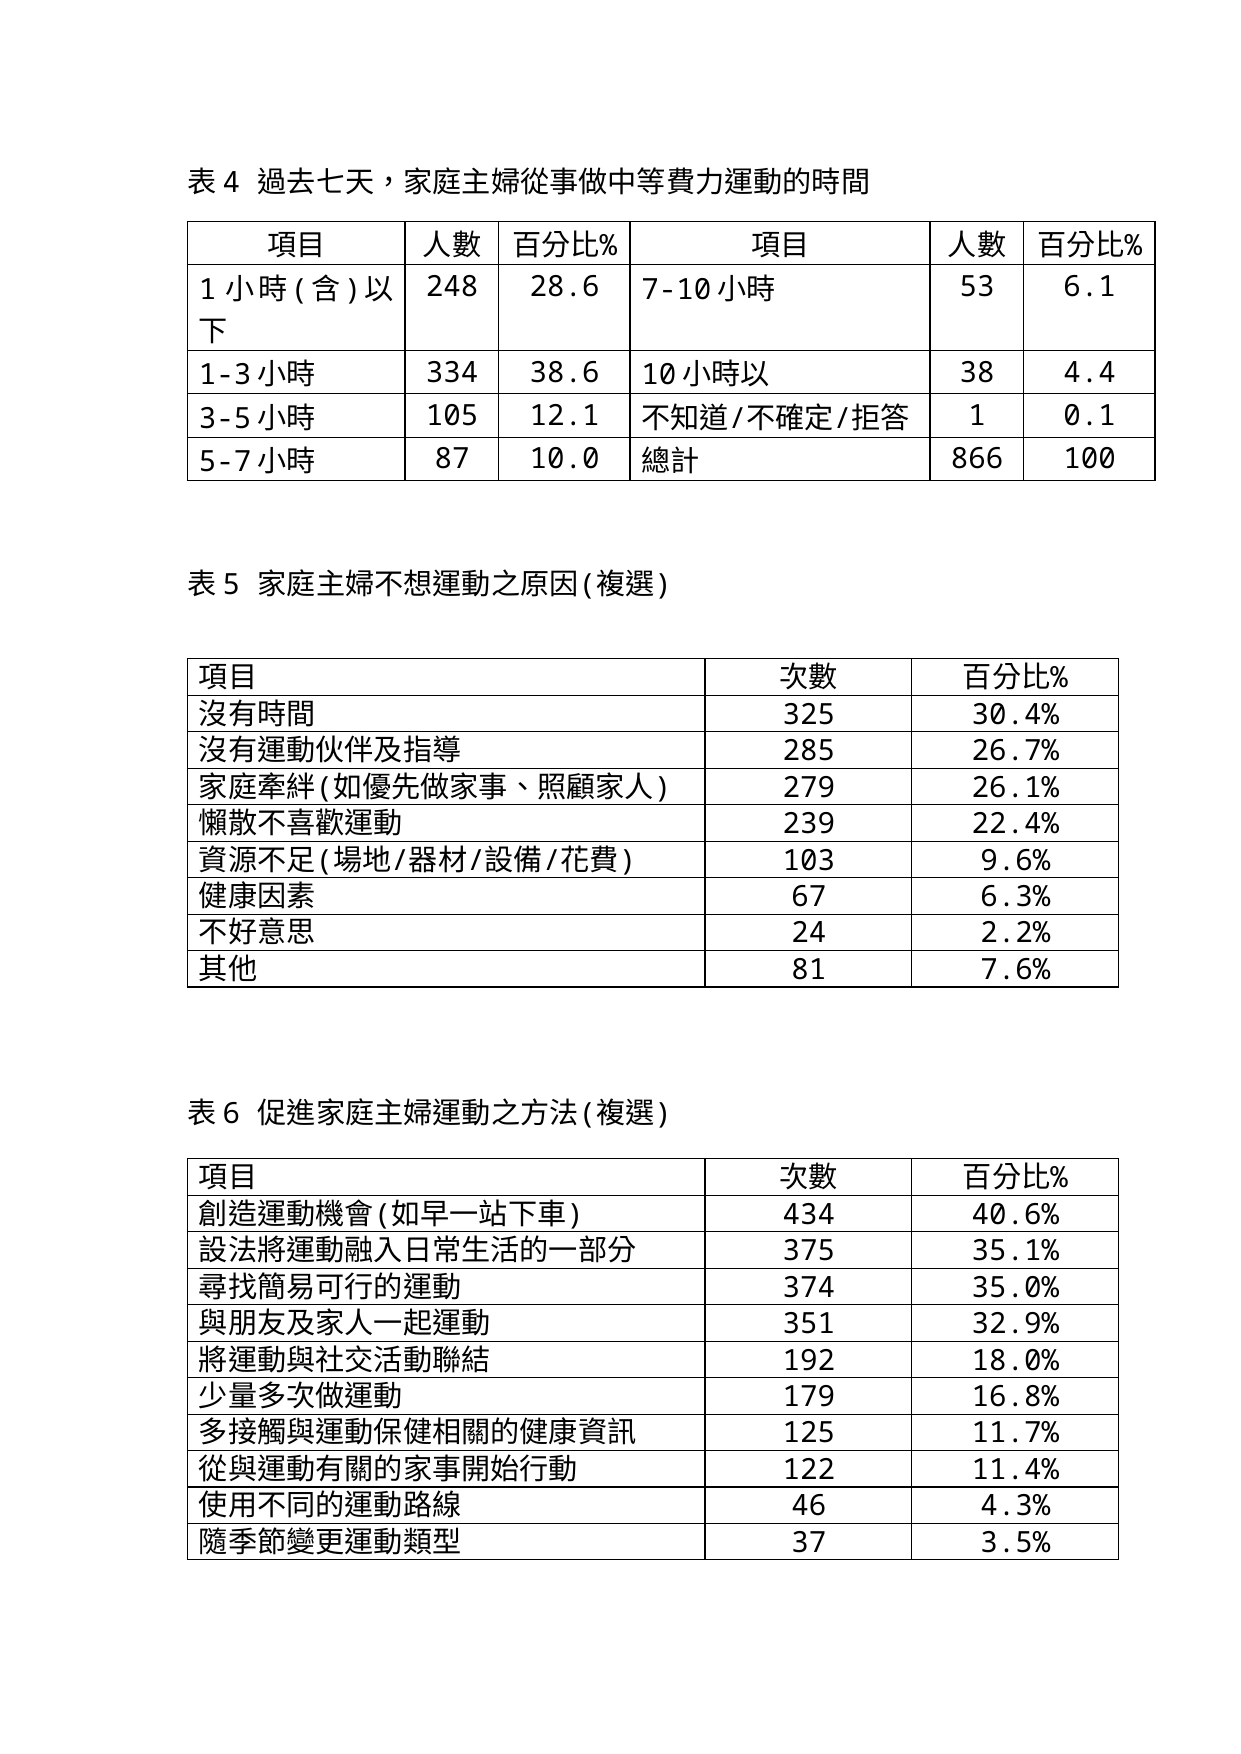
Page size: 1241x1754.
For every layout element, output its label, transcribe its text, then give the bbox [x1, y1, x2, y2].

table_cell 隨季節變更運動類型 [188, 1524, 704, 1559]
table_cell 多接觸與運動保健相關的健康資訊 [188, 1415, 704, 1450]
table_cell 374 [706, 1269, 911, 1304]
table_cell 11.4% [912, 1451, 1118, 1486]
table_cell 不好意思 [188, 915, 704, 950]
table_cell 4.4 [1024, 351, 1154, 393]
table_cell 46 [706, 1488, 911, 1523]
table_header 百分比% [912, 1159, 1118, 1195]
table_cell 40.6% [912, 1196, 1118, 1231]
table_cell 285 [706, 732, 911, 768]
table_header 項目 [631, 222, 929, 264]
table_cell 6.3% [912, 878, 1118, 913]
table_cell 健康因素 [188, 878, 704, 913]
table_cell 100 [1024, 438, 1154, 480]
table_header 人數 [931, 222, 1023, 264]
table_header 百分比% [912, 659, 1118, 695]
table_cell 資源不足(場地/器材/設備/花費) [188, 842, 704, 877]
table_cell 351 [706, 1305, 911, 1341]
table_cell 6.1 [1024, 265, 1154, 350]
table_cell 67 [706, 878, 911, 913]
table_cell 24 [706, 915, 911, 950]
table_header 人數 [406, 222, 498, 264]
table_cell 1-3小時 [188, 351, 404, 393]
table_cell 創造運動機會(如早一站下車) [188, 1196, 704, 1231]
table_cell 279 [706, 769, 911, 804]
table_cell 不知道/不確定/拒答 [631, 394, 929, 437]
table_cell 18.0% [912, 1342, 1118, 1377]
table_cell 105 [406, 394, 498, 437]
table_cell 26.1% [912, 769, 1118, 804]
text 表5 家庭主婦不想運動之原因(複選) [187, 561, 1053, 603]
table_cell 81 [706, 951, 911, 986]
table_cell 9.6% [912, 842, 1118, 877]
table_cell 12.1 [499, 394, 629, 437]
table_cell 與朋友及家人一起運動 [188, 1305, 704, 1341]
table_cell 32.9% [912, 1305, 1118, 1341]
table_cell 懶散不喜歡運動 [188, 805, 704, 841]
table_cell 334 [406, 351, 498, 393]
table_cell 其他 [188, 951, 704, 986]
table_header 項目 [188, 1159, 704, 1195]
table_cell 26.7% [912, 732, 1118, 768]
table_cell 7-10小時 [631, 265, 929, 350]
table_cell 1 [931, 394, 1023, 437]
table_cell 少量多次做運動 [188, 1378, 704, 1413]
table_cell 434 [706, 1196, 911, 1231]
table_cell 38 [931, 351, 1023, 393]
table_header 次數 [706, 1159, 911, 1195]
table_cell 1小時(含)以下 [188, 265, 404, 350]
table_cell 3.5% [912, 1524, 1118, 1559]
table_cell 7.6% [912, 951, 1118, 986]
table_cell 10小時以 [631, 351, 929, 393]
table_cell 11.7% [912, 1415, 1118, 1450]
table_cell 103 [706, 842, 911, 877]
table_cell 16.8% [912, 1378, 1118, 1413]
text 表4 過去七天，家庭主婦從事做中等費力運動的時間 [187, 158, 1053, 201]
table_cell 28.6 [499, 265, 629, 350]
table_cell 從與運動有關的家事開始行動 [188, 1451, 704, 1486]
table_cell 53 [931, 265, 1023, 350]
table_header 百分比% [1024, 222, 1154, 264]
table_cell 35.0% [912, 1269, 1118, 1304]
table_cell 家庭牽絆(如優先做家事、照顧家人) [188, 769, 704, 804]
table_cell 179 [706, 1378, 911, 1413]
table_cell 4.3% [912, 1488, 1118, 1523]
table_header 項目 [188, 222, 404, 264]
table_cell 239 [706, 805, 911, 841]
table_cell 87 [406, 438, 498, 480]
table_cell 0.1 [1024, 394, 1154, 437]
table_cell 將運動與社交活動聯結 [188, 1342, 704, 1377]
table_header 項目 [188, 659, 704, 695]
table_cell 30.4% [912, 696, 1118, 731]
table_cell 使用不同的運動路線 [188, 1488, 704, 1523]
table_cell 248 [406, 265, 498, 350]
table_cell 192 [706, 1342, 911, 1377]
table_cell 5-7小時 [188, 438, 404, 480]
table_cell 3-5小時 [188, 394, 404, 437]
table_cell 22.4% [912, 805, 1118, 841]
table_cell 設法將運動融入日常生活的一部分 [188, 1232, 704, 1268]
table_cell 10.0 [499, 438, 629, 480]
table_cell 35.1% [912, 1232, 1118, 1268]
table_cell 沒有運動伙伴及指導 [188, 732, 704, 768]
table_cell 122 [706, 1451, 911, 1486]
table_cell 325 [706, 696, 911, 731]
table_cell 尋找簡易可行的運動 [188, 1269, 704, 1304]
table_cell 37 [706, 1524, 911, 1559]
table_cell 125 [706, 1415, 911, 1450]
table_cell 2.2% [912, 915, 1118, 950]
table_cell 38.6 [499, 351, 629, 393]
table_cell 總計 [631, 438, 929, 480]
table_cell 375 [706, 1232, 911, 1268]
table_cell 866 [931, 438, 1023, 480]
table_header 次數 [706, 659, 911, 695]
table_header 百分比% [499, 222, 629, 264]
table_cell 沒有時間 [188, 696, 704, 731]
text 表6 促進家庭主婦運動之方法(複選) [187, 1089, 1053, 1132]
